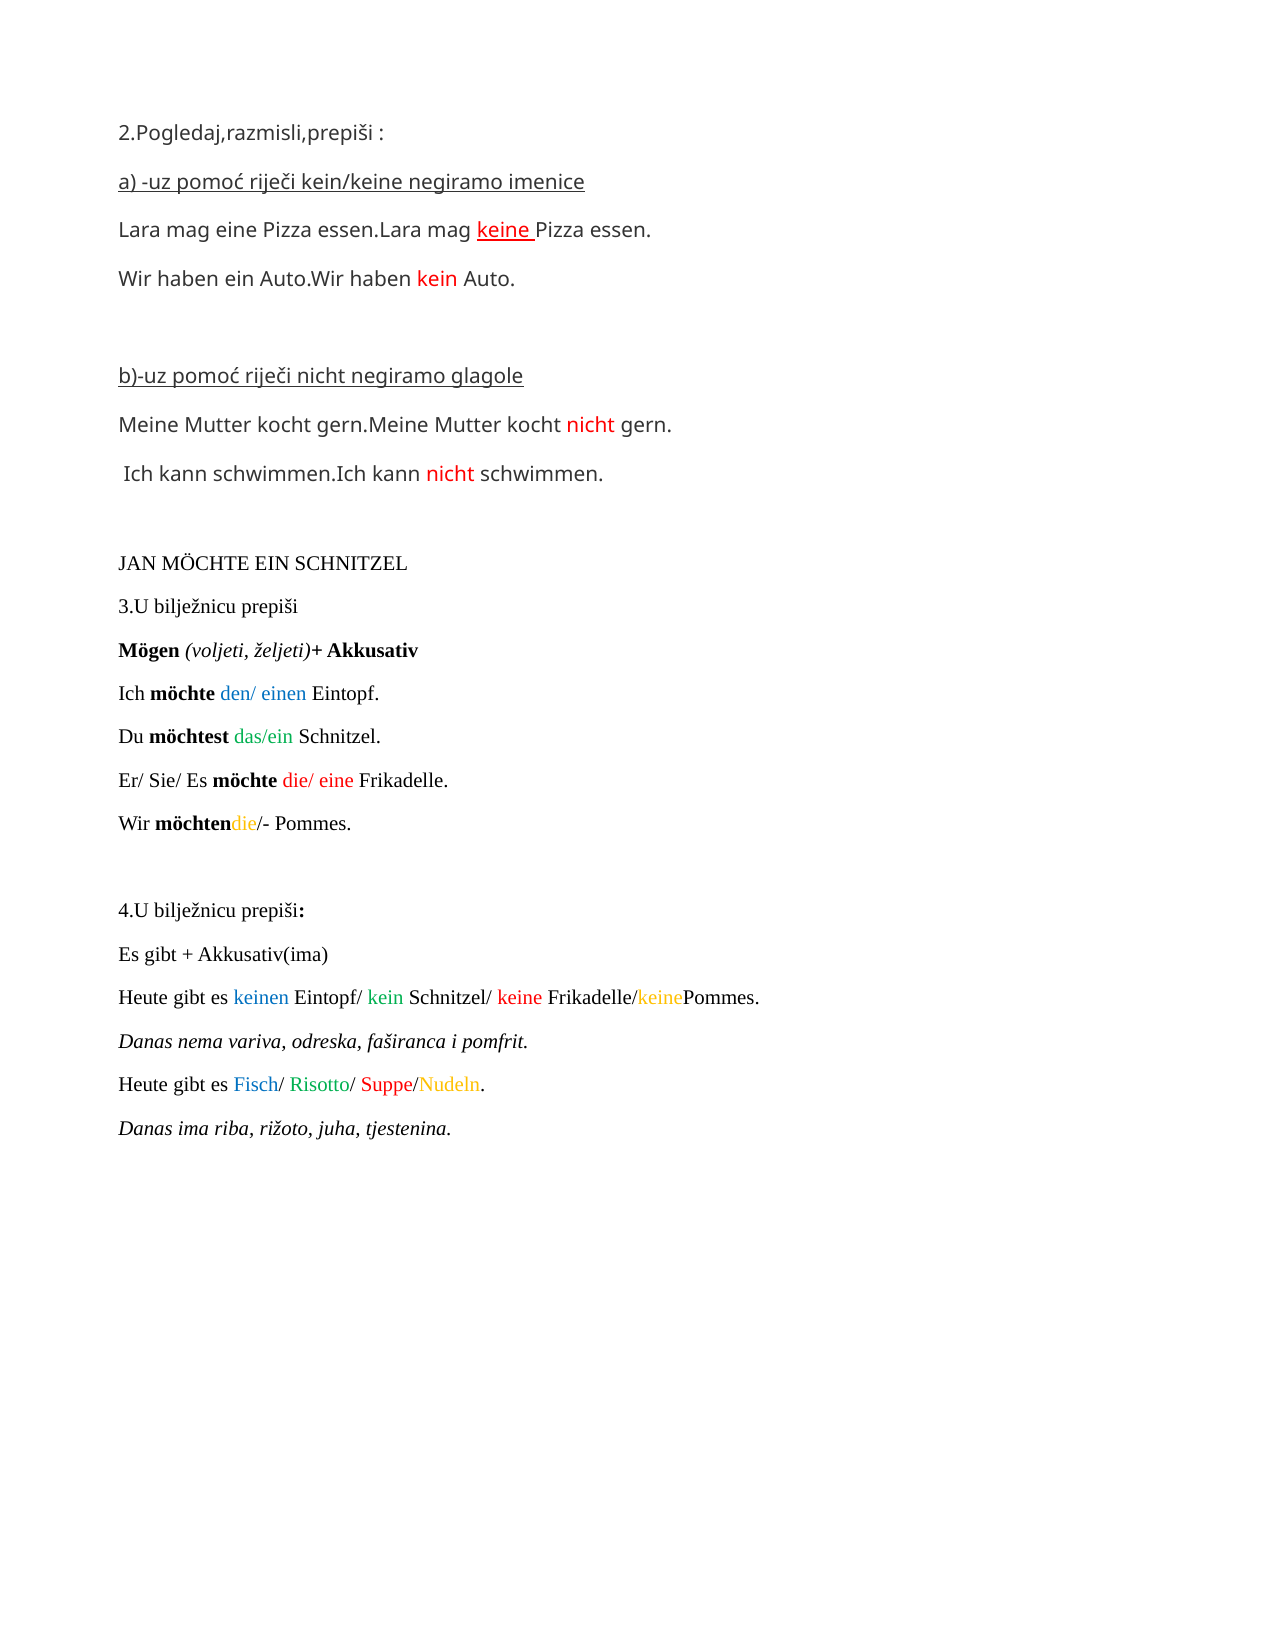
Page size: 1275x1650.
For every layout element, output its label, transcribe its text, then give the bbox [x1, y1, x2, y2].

text Es gibt + Akkusativ(ima) [118, 942, 1157, 966]
text Wir möchtendie/- Pommes. [118, 811, 1157, 835]
text Danas ima riba, rižoto, juha, tjestenina. [118, 1115, 1157, 1139]
text Wir haben ein Auto.Wir haben kein Auto. [118, 264, 1157, 292]
text Lara mag eine Pizza essen.Lara mag keine Pizza essen. [118, 215, 1157, 244]
text 4.U bilježnicu prepiši: [118, 898, 1157, 922]
text JAN MÖCHTE EIN SCHNITZEL [118, 551, 1157, 575]
text 3.U bilježnicu prepiši [118, 594, 1157, 618]
text Ich möchte den/ einen Eintopf. [118, 681, 1157, 705]
text Er/ Sie/ Es möchte die/ eine Frikadelle. [118, 768, 1157, 792]
text Ich kann schwimmen.Ich kann nicht schwimmen. [118, 459, 1157, 487]
text Heute gibt es Fisch/ Risotto/ Suppe/Nudeln. [118, 1072, 1157, 1096]
text Du möchtest das/ein Schnitzel. [118, 724, 1157, 748]
text b)-uz pomoć riječi nicht negiramo glagole [118, 361, 1157, 390]
text 2.Pogledaj,razmisli,prepiši : [118, 118, 1157, 147]
text Danas nema variva, odreska, faširanca i pomfrit. [118, 1028, 1157, 1053]
text Mögen (voljeti, željeti)+ Akkusativ [118, 638, 1157, 662]
text a) -uz pomoć riječi kein/keine negiramo imenice [118, 167, 1157, 195]
text Meine Mutter kocht gern.Meine Mutter kocht nicht gern. [118, 410, 1157, 438]
text Heute gibt es keinen Eintopf/ kein Schnitzel/ keine Frikadelle/keinePommes. [118, 985, 1157, 1009]
